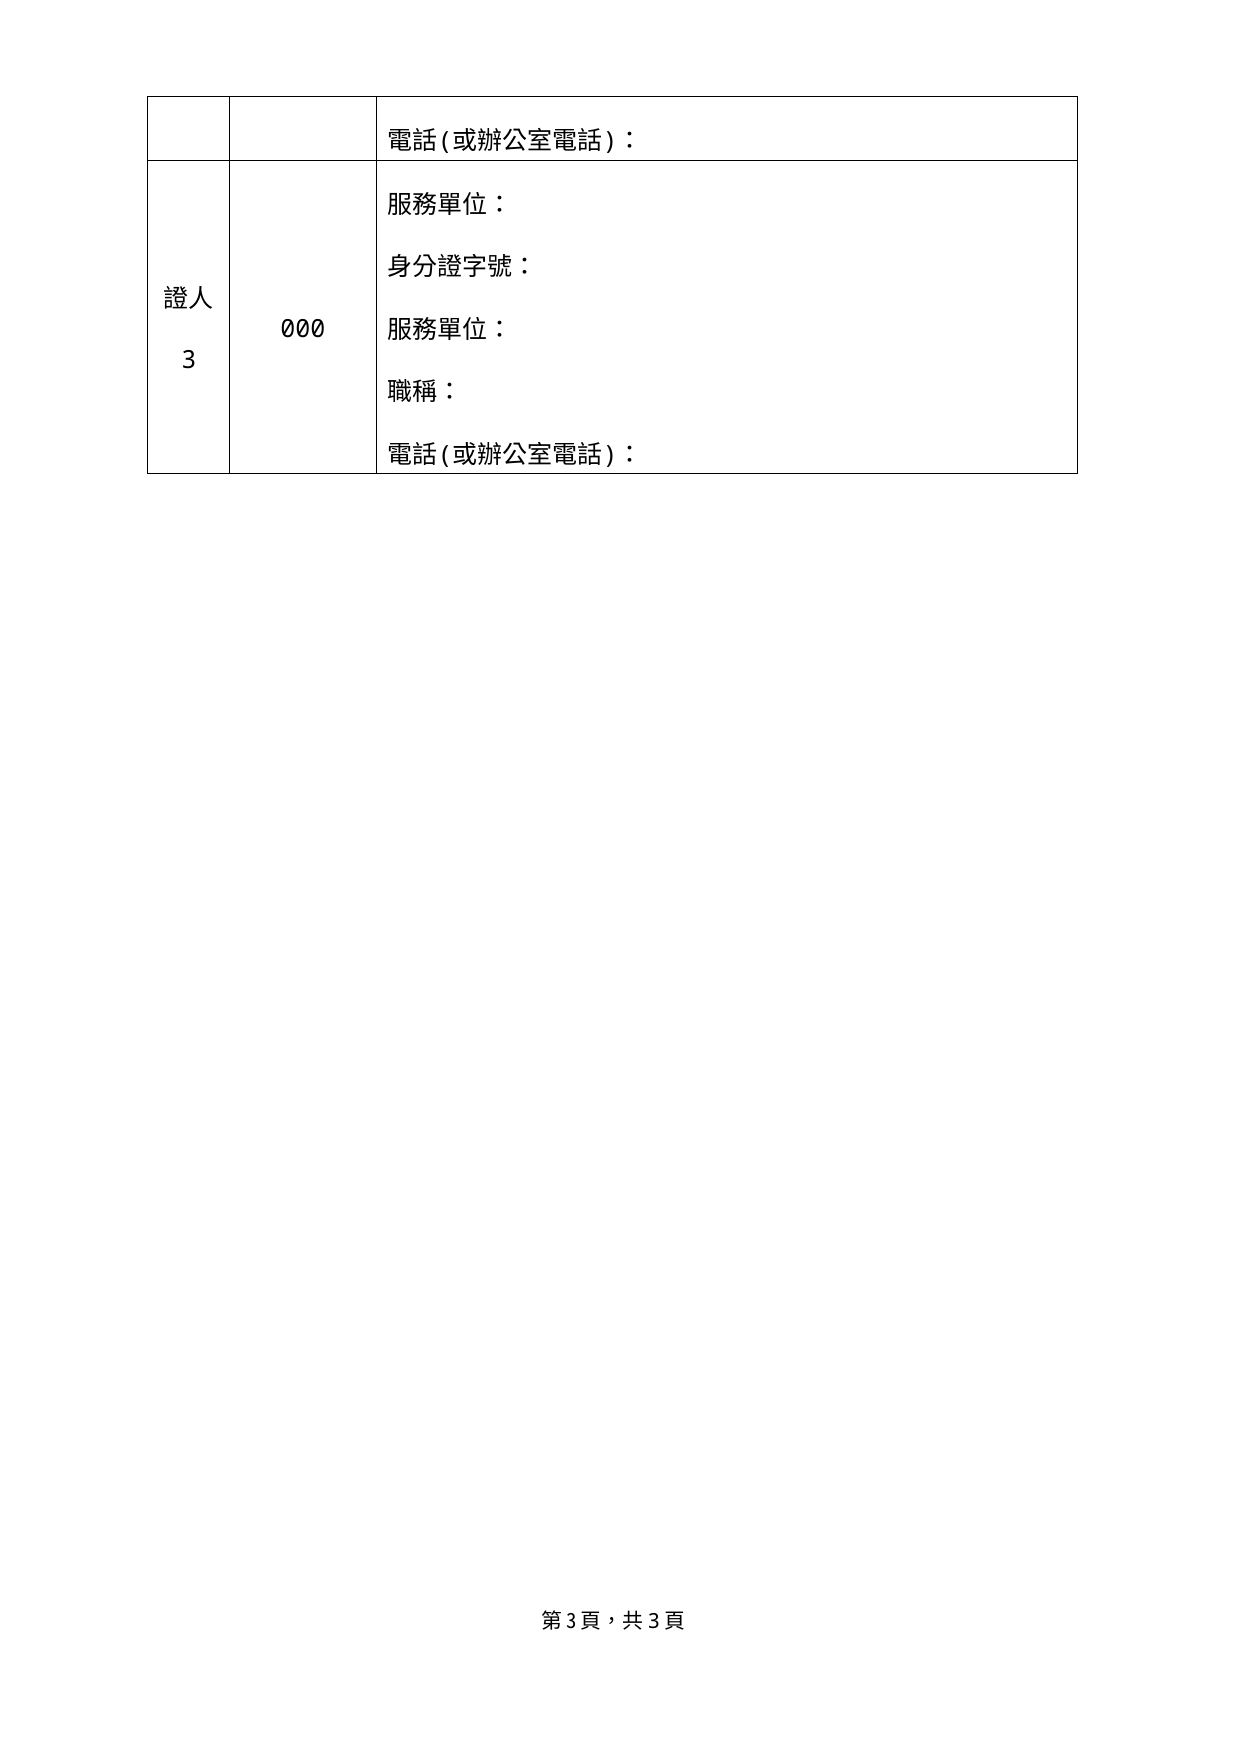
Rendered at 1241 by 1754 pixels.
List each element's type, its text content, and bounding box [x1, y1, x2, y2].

table_cell [148, 97, 229, 160]
table_cell [230, 97, 376, 160]
table_cell 000 [230, 161, 376, 473]
table_cell 證人3 [148, 161, 229, 473]
table_cell 電話(或辦公室電話)： [377, 97, 1077, 160]
table_cell 服務單位： 身分證字號： 服務單位： 職稱： 電話(或辦公室電話)： [377, 161, 1077, 473]
